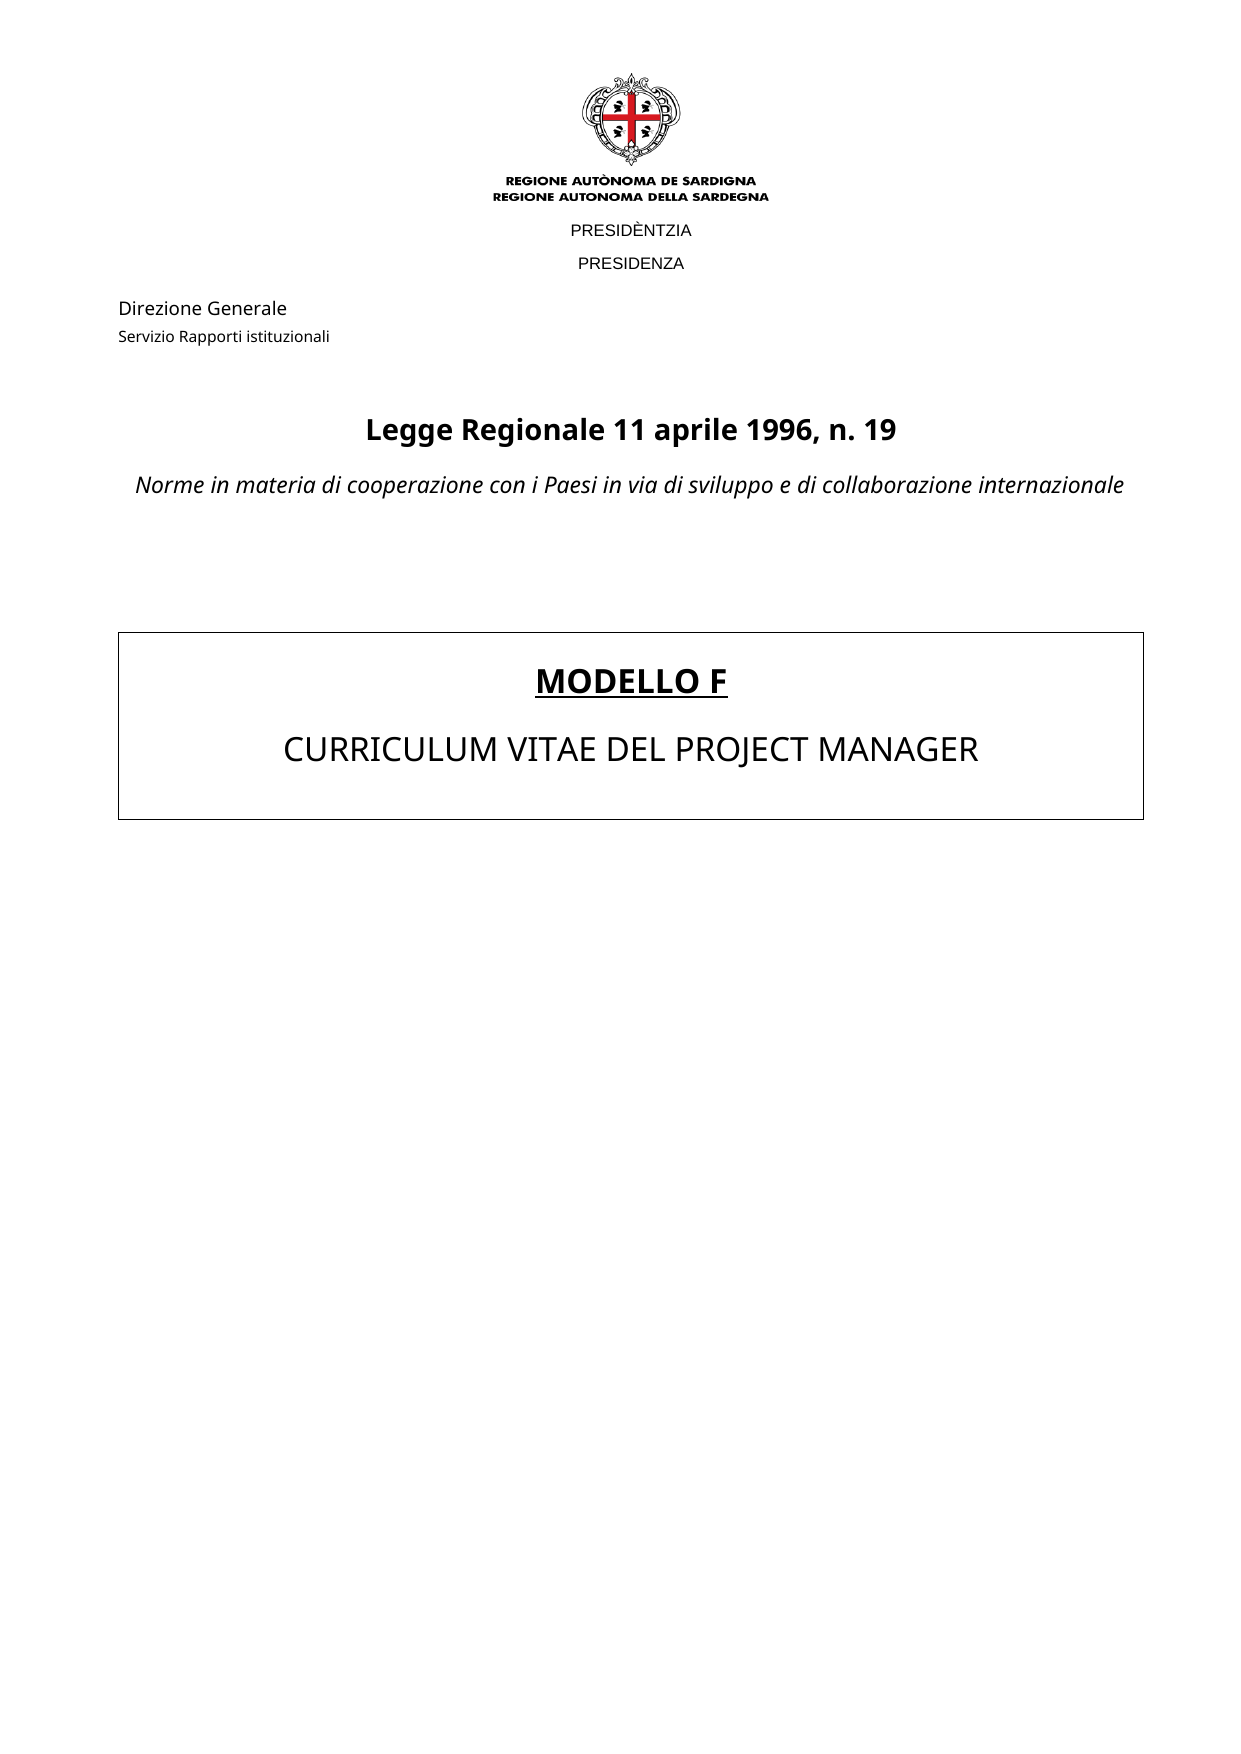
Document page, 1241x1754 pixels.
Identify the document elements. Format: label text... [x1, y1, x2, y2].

text CURRICULUM VITAE DEL PROJECT MANAGER [119, 723, 1143, 771]
text Norme in materia di cooperazione con i Paesi in via di sviluppo e di collaborazione internazionale [118, 469, 1144, 500]
text Legge Regionale 11 aprile 1996, n. 19 [118, 409, 1144, 449]
text MODELLO F [119, 654, 1143, 703]
